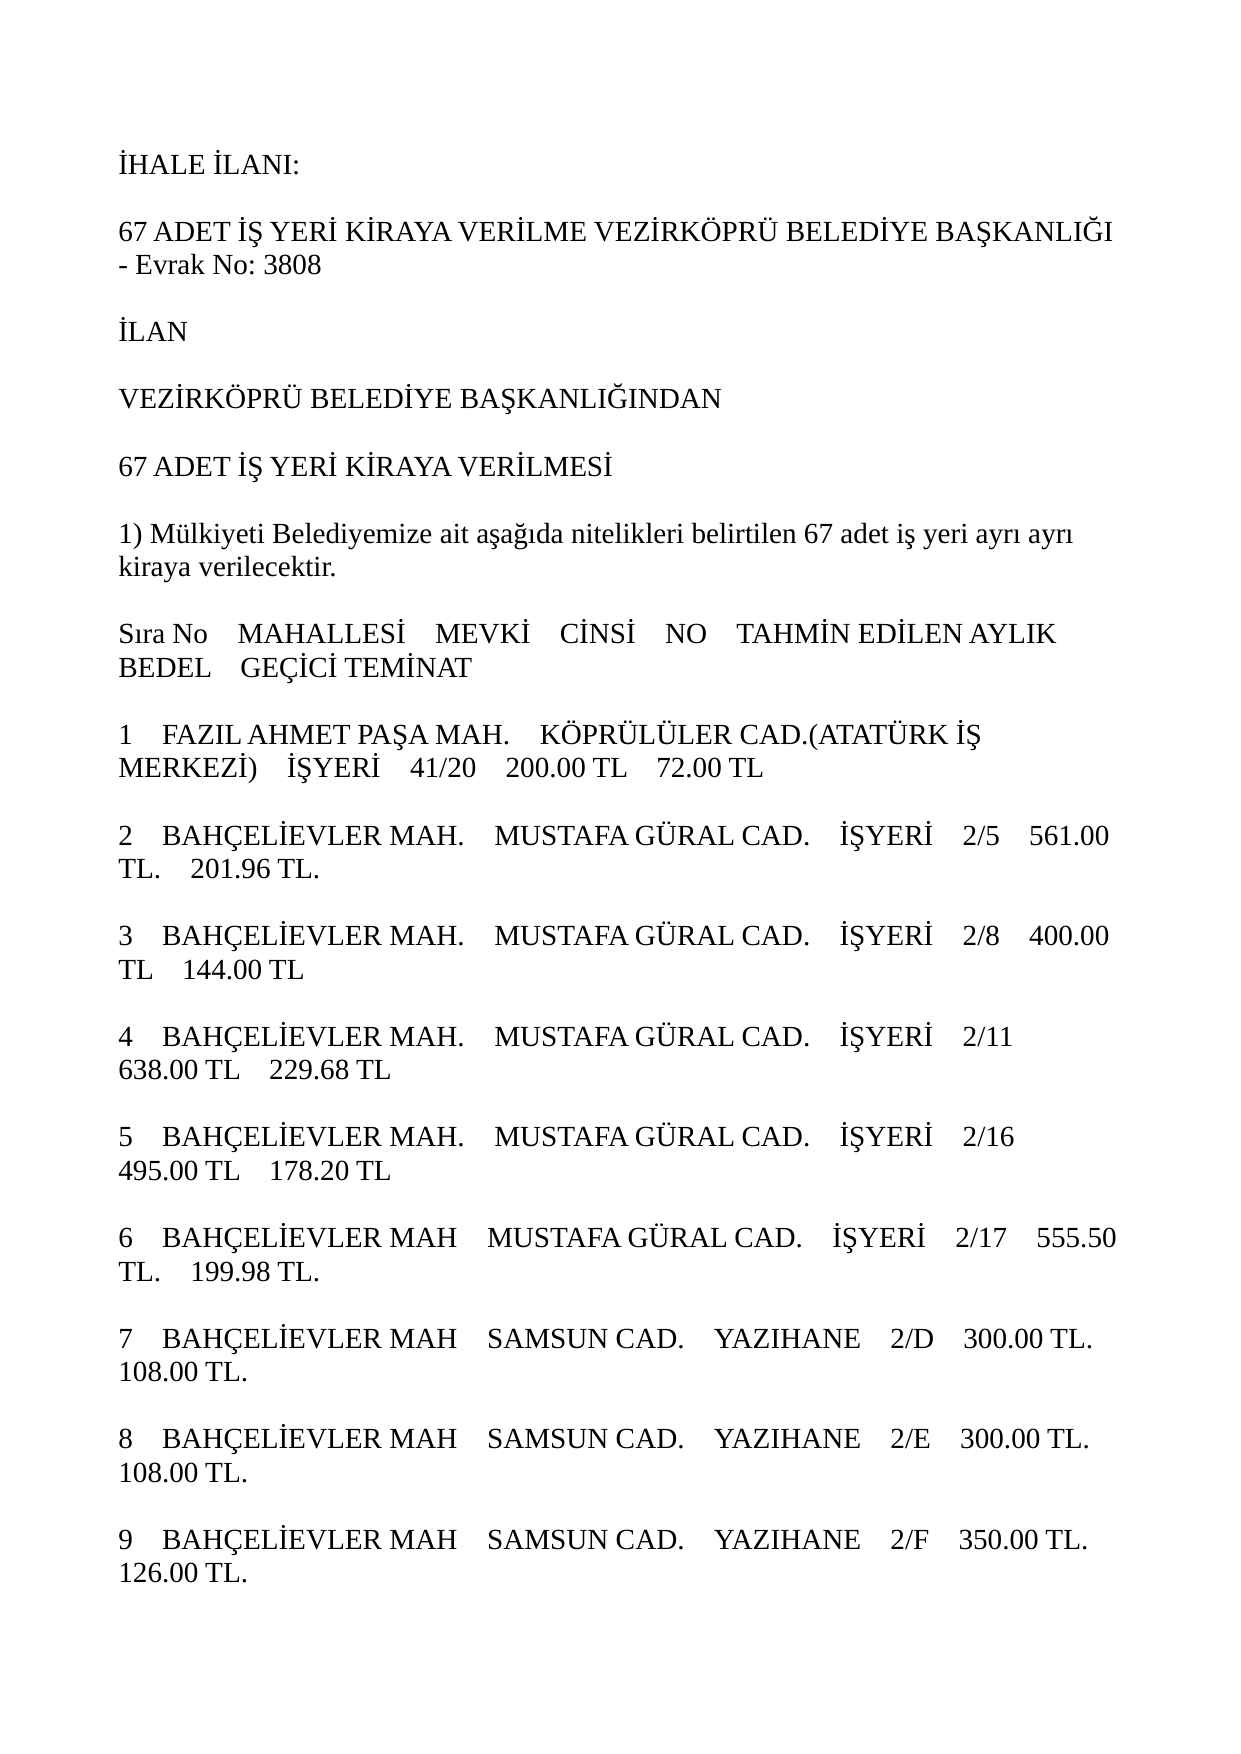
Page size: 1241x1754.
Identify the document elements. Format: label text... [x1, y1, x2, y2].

text 3 BAHÇELİEVLER MAH. MUSTAFA GÜRAL CAD. İŞYERİ 2/8 400.00 TL 144.00 TL [118, 918, 1122, 985]
text VEZİRKÖPRÜ BELEDİYE BAŞKANLIĞINDAN [118, 382, 1122, 415]
text 67 ADET İŞ YERİ KİRAYA VERİLME VEZİRKÖPRÜ BELEDİYE BAŞKANLIĞI - Evrak No: 3808 [118, 214, 1122, 281]
text 6 BAHÇELİEVLER MAH MUSTAFA GÜRAL CAD. İŞYERİ 2/17 555.50 TL. 199.98 TL. [118, 1220, 1122, 1287]
text 5 BAHÇELİEVLER MAH. MUSTAFA GÜRAL CAD. İŞYERİ 2/16 495.00 TL 178.20 TL [118, 1119, 1122, 1187]
text Sıra No MAHALLESİ MEVKİ CİNSİ NO TAHMİN EDİLEN AYLIK BEDEL GEÇİCİ TEMİNAT [118, 616, 1122, 683]
text İHALE İLANI: [118, 147, 1122, 180]
text 4 BAHÇELİEVLER MAH. MUSTAFA GÜRAL CAD. İŞYERİ 2/11 638.00 TL 229.68 TL [118, 1019, 1122, 1086]
text 9 BAHÇELİEVLER MAH SAMSUN CAD. YAZIHANE 2/F 350.00 TL. 126.00 TL. [118, 1522, 1122, 1589]
text İLAN [118, 314, 1122, 348]
text 1) Mülkiyeti Belediyemize ait aşağıda nitelikleri belirtilen 67 adet iş yeri ayrı ayrı kiraya verilecektir. [118, 516, 1122, 583]
text 7 BAHÇELİEVLER MAH SAMSUN CAD. YAZIHANE 2/D 300.00 TL. 108.00 TL. [118, 1321, 1122, 1388]
text 8 BAHÇELİEVLER MAH SAMSUN CAD. YAZIHANE 2/E 300.00 TL. 108.00 TL. [118, 1421, 1122, 1488]
text 67 ADET İŞ YERİ KİRAYA VERİLMESİ [118, 449, 1122, 482]
text 2 BAHÇELİEVLER MAH. MUSTAFA GÜRAL CAD. İŞYERİ 2/5 561.00 TL. 201.96 TL. [118, 818, 1122, 885]
text 1 FAZIL AHMET PAŞA MAH. KÖPRÜLÜLER CAD.(ATATÜRK İŞ MERKEZİ) İŞYERİ 41/20 200.00 TL 72.00 TL [118, 717, 1122, 784]
